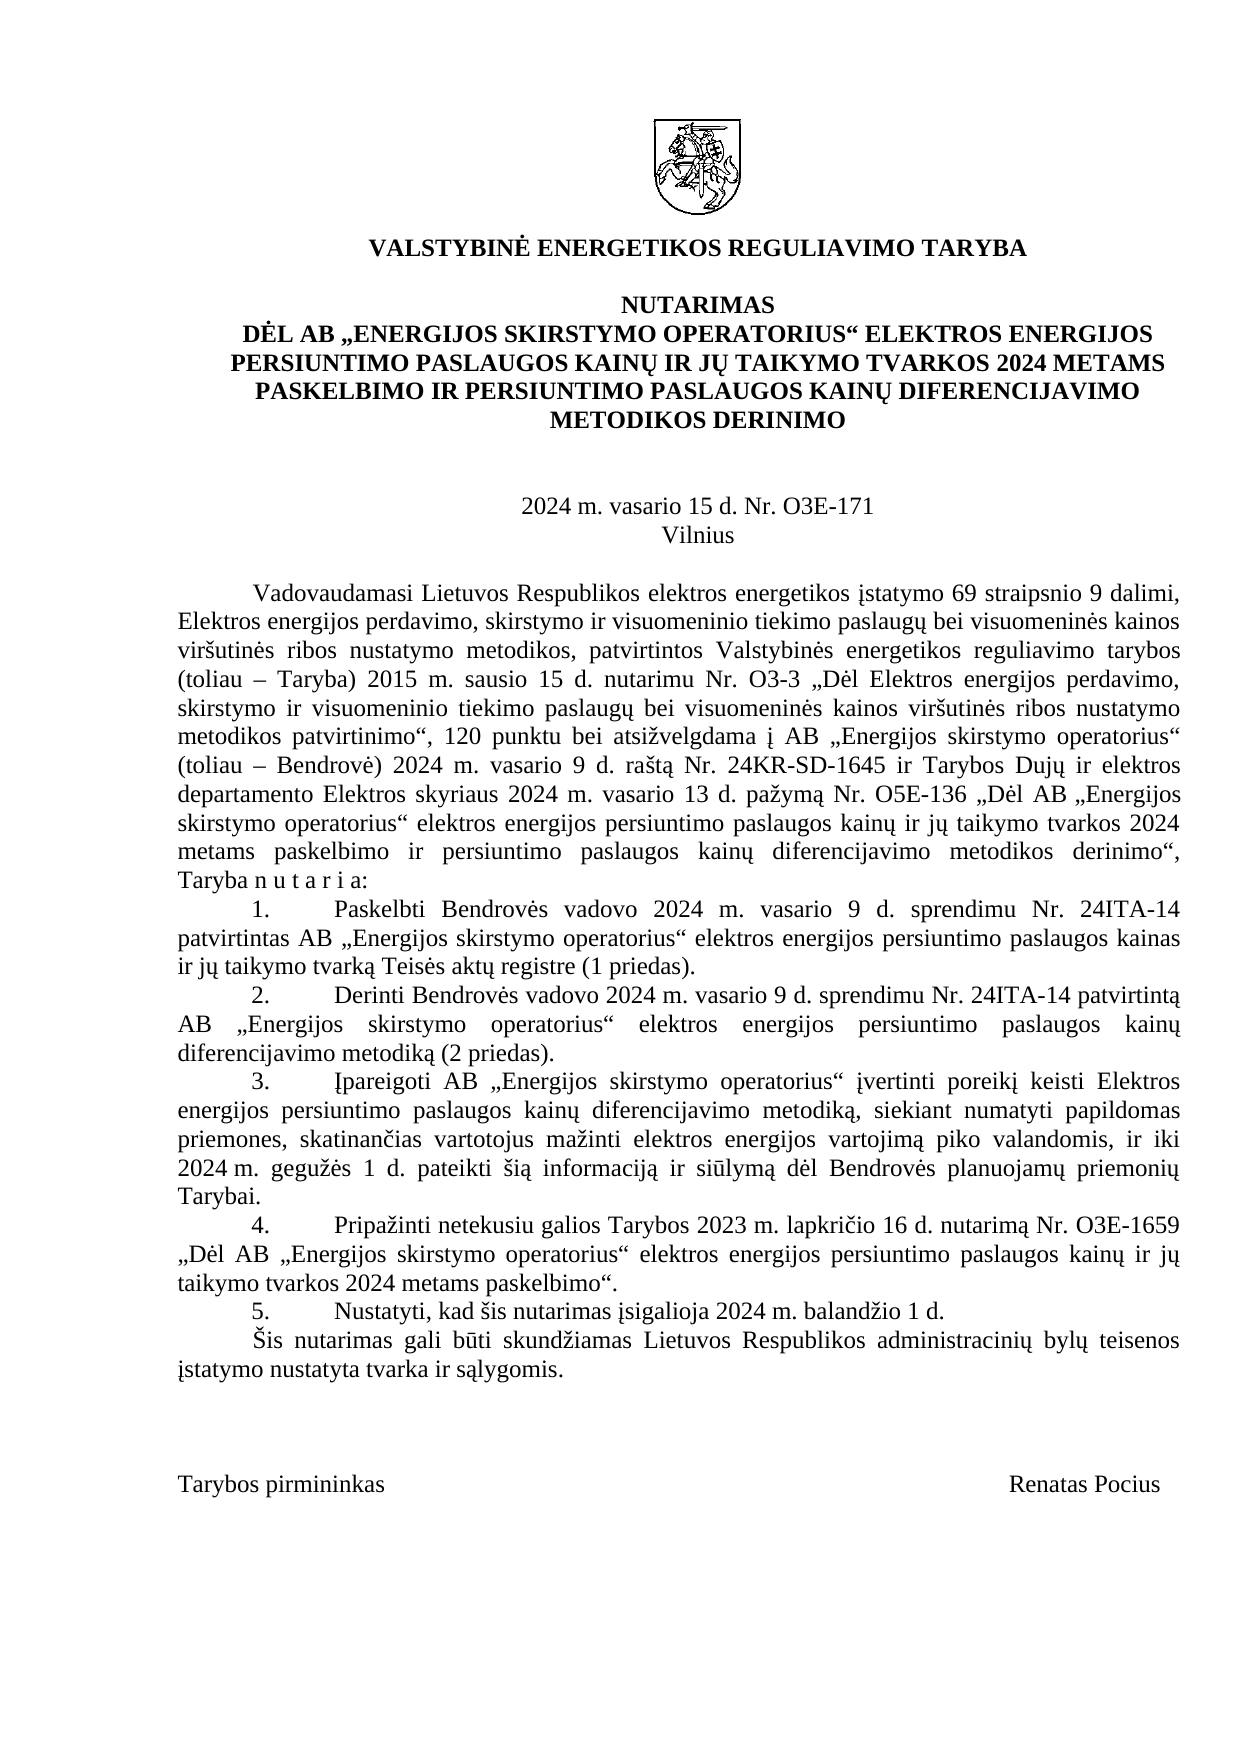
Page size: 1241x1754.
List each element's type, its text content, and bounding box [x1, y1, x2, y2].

text PASKELBIMO ir persiuntimo paslaugos kainų diferencijavimo metodikos Derinimo [214, 376, 1181, 434]
text 4. Pripažinti netekusiu galios Tarybos 2023 m. lapkričio 16 d. nutarimą Nr. O3E-1659 „Dėl AB „Energijos skirstymo operatorius“ elektros energijos persiuntimo paslaugos kainų ir jų taikymo tvarkos 2024 metams paskelbimo“. [177, 1210, 1181, 1296]
text 2024 m. vasario 15 d. Nr. O3E-171 [214, 491, 1181, 520]
text Šis nutarimas gali būti skundžiamas Lietuvos Respublikos administracinių bylų teisenos įstatymo nustatyta tvarka ir sąlygomis. [177, 1325, 1181, 1383]
text 5. Nustatyti, kad šis nutarimas įsigalioja 2024 m. balandžio 1 d. [177, 1296, 1181, 1325]
text 3. Įpareigoti AB „Energijos skirstymo operatorius“ įvertinti poreikį keisti Elektros energijos persiuntimo paslaugos kainų diferencijavimo metodiką, siekiant numatyti papildomas priemones, skatinančias vartotojus mažinti elektros energijos vartojimą piko valandomis, ir iki 2024 m. gegužės 1 d. pateikti šią informaciją ir siūlymą dėl Bendrovės planuojamų priemonių Tarybai. [177, 1066, 1181, 1210]
text Tarybos pirmininkas Renatas Pocius [177, 1469, 1181, 1498]
text vALSTYBINĖ ENERGETIKOS reguliavimo taryba [214, 233, 1181, 261]
text NUTARIMAS [214, 290, 1181, 319]
text 1. Paskelbti Bendrovės vadovo 2024 m. vasario 9 d. sprendimu Nr. 24ITA-14 patvirtintas AB „Energijos skirstymo operatorius“ elektros energijos persiuntimo paslaugos kainas ir jų taikymo tvarką Teisės aktų registre (1 priedas). [177, 894, 1181, 980]
text 2. Derinti Bendrovės vadovo 2024 m. vasario 9 d. sprendimu Nr. 24ITA-14 patvirtintą AB „Energijos skirstymo operatorius“ elektros energijos persiuntimo paslaugos kainų diferencijavimo metodiką (2 priedas). [177, 980, 1181, 1066]
text Vilnius [214, 520, 1181, 549]
text DĖL AB „ENERGIJOS SKIRSTYMO OPERATORIUS“ ELEKTROS ENERGIJOS PERSIUNTIMO PASLAUGOS KAINŲ IR JŲ TAIKYMO TVARKOS 2024 METAMS [214, 319, 1181, 376]
text Vadovaudamasi Lietuvos Respublikos elektros energetikos įstatymo 69 straipsnio 9 dalimi, Elektros energijos perdavimo, skirstymo ir visuomeninio tiekimo paslaugų bei visuomeninės kainos viršutinės ribos nustatymo metodikos, patvirtintos Valstybinės energetikos reguliavimo tarybos (toliau – Taryba) 2015 m. sausio 15 d. nutarimu Nr. O3-3 „Dėl Elektros energijos perdavimo, skirstymo ir visuomeninio tiekimo paslaugų bei visuomeninės kainos viršutinės ribos nustatymo metodikos patvirtinimo“, 120 punktu bei atsižvelgdama į AB „Energijos skirstymo operatorius“ (toliau ‒ Bendrovė) 2024 m. vasario 9 d. raštą Nr. 24KR-SD-1645 ir Tarybos Dujų ir elektros departamento Elektros skyriaus 2024 m. vasario 13 d. pažymą Nr. O5E-136 „Dėl AB „Energijos skirstymo operatorius“ elektros energijos persiuntimo paslaugos kainų ir jų taikymo tvarkos 2024 metams paskelbimo ir persiuntimo paslaugos kainų diferencijavimo metodikos derinimo“, Taryba n u t a r i a: [177, 578, 1181, 894]
